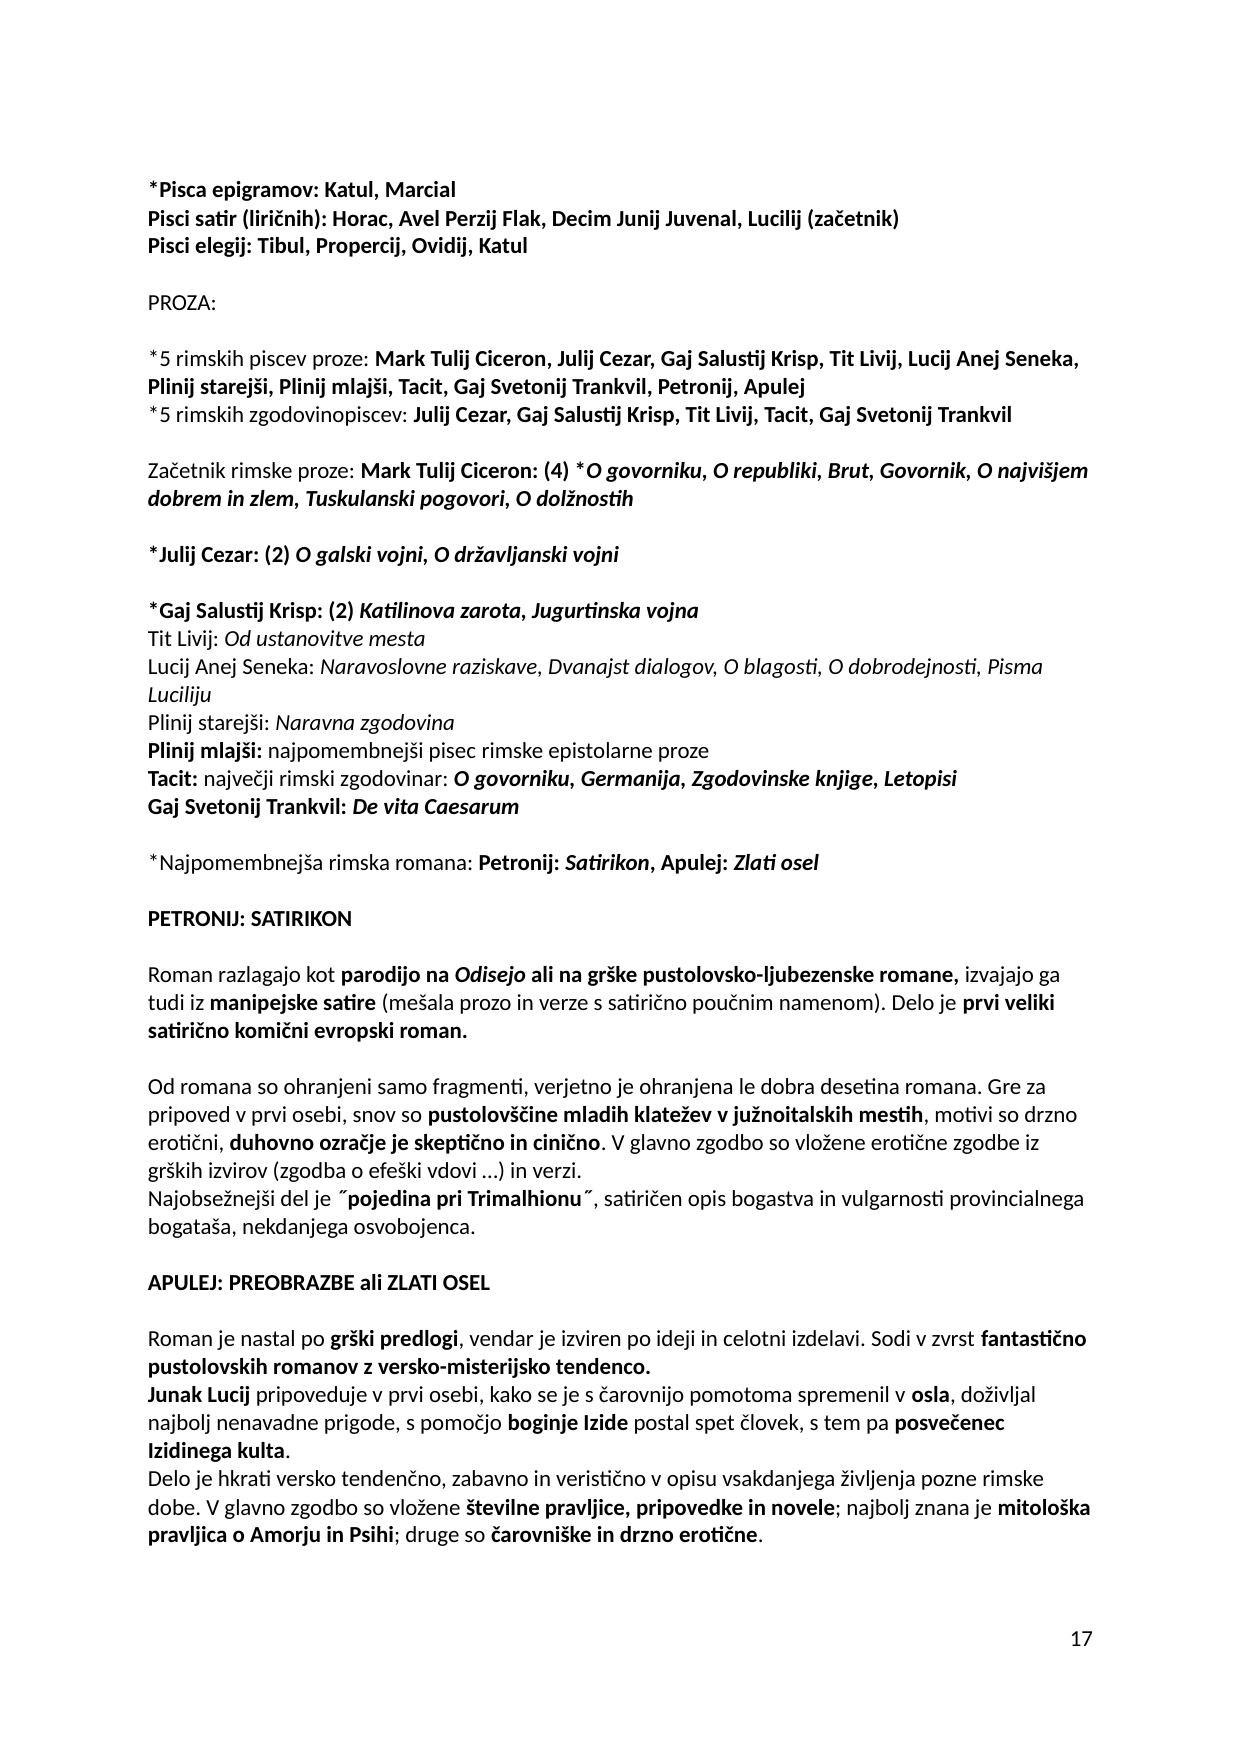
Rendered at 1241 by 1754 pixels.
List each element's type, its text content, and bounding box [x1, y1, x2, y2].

text Roman je nastal po grški predlogi, vendar je izviren po ideji in celotni izdelavi. Sodi v zvrst fantastično pustolovskih romanov z versko-misterijsko tendenco. [148, 1324, 1093, 1381]
text Gaj Svetonij Trankvil: De vita Caesarum [148, 792, 1093, 820]
text APULEJ: PREOBRAZBE ali ZLATI OSEL [148, 1268, 1093, 1296]
text *5 rimskih zgodovinopiscev: Julij Cezar, Gaj Salustij Krisp, Tit Livij, Tacit, Gaj Svetonij Trankvil [148, 400, 1093, 428]
text *Julij Cezar: (2) O galski vojni, O državljanski vojni [148, 540, 1093, 568]
text *Pisca epigramov: Katul, Marcial [148, 176, 1093, 204]
text Tit Livij: Od ustanovitve mesta [148, 624, 1093, 652]
text Plinij starejši: Naravna zgodovina [148, 708, 1093, 736]
text *Najpomembnejša rimska romana: Petronij: Satirikon, Apulej: Zlati osel [148, 848, 1093, 876]
text Roman razlagajo kot parodijo na Odisejo ali na grške pustolovsko-ljubezenske romane, izvajajo ga tudi iz manipejske satire (mešala prozo in verze s satirično poučnim namenom). Delo je prvi veliki satirično komični evropski roman. [148, 960, 1093, 1044]
text Začetnik rimske proze: Mark Tulij Ciceron: (4) *O govorniku, O republiki, Brut, Govornik, O najvišjem dobrem in zlem, Tuskulanski pogovori, O dolžnostih [148, 456, 1093, 512]
text *Gaj Salustij Krisp: (2) Katilinova zarota, Jugurtinska vojna [148, 596, 1093, 624]
text PROZA: [148, 288, 1093, 316]
text Junak Lucij pripoveduje v prvi osebi, kako se je s čarovnijo pomotoma spremenil v osla, doživljal najbolj nenavadne prigode, s pomočjo boginje Izide postal spet človek, s tem pa posvečenec Izidinega kulta. [148, 1381, 1093, 1464]
text Pisci elegij: Tibul, Propercij, Ovidij, Katul [148, 232, 1093, 260]
text PETRONIJ: SATIRIKON [148, 904, 1093, 932]
text Od romana so ohranjeni samo fragmenti, verjetno je ohranjena le dobra desetina romana. Gre za pripoved v prvi osebi, snov so pustolovščine mladih klatežev v južnoitalskih mestih, motivi so drzno erotični, duhovno ozračje je skeptično in cinično. V glavno zgodbo so vložene erotične zgodbe iz grških izvirov (zgodba o efeški vdovi …) in verzi. [148, 1072, 1093, 1184]
text *5 rimskih piscev proze: Mark Tulij Ciceron, Julij Cezar, Gaj Salustij Krisp, Tit Livij, Lucij Anej Seneka, Plinij starejši, Plinij mlajši, Tacit, Gaj Svetonij Trankvil, Petronij, Apulej [148, 344, 1093, 400]
text Najobsežnejši del je ˝pojedina pri Trimalhionu˝, satiričen opis bogastva in vulgarnosti provincialnega bogataša, nekdanjega osvobojenca. [148, 1184, 1093, 1240]
text Delo je hkrati versko tendenčno, zabavno in veristično v opisu vsakdanjega življenja pozne rimske dobe. V glavno zgodbo so vložene številne pravljice, pripovedke in novele; najbolj znana je mitološka pravljica o Amorju in Psihi; druge so čarovniške in drzno erotične. [148, 1464, 1093, 1549]
text Lucij Anej Seneka: Naravoslovne raziskave, Dvanajst dialogov, O blagosti, O dobrodejnosti, Pisma Luciliju [148, 652, 1093, 708]
text Plinij mlajši: najpomembnejši pisec rimske epistolarne proze [148, 736, 1093, 764]
text Tacit: največji rimski zgodovinar: O govorniku, Germanija, Zgodovinske knjige, Letopisi [148, 764, 1093, 792]
text Pisci satir (liričnih): Horac, Avel Perzij Flak, Decim Junij Juvenal, Lucilij (začetnik) [148, 204, 1093, 232]
